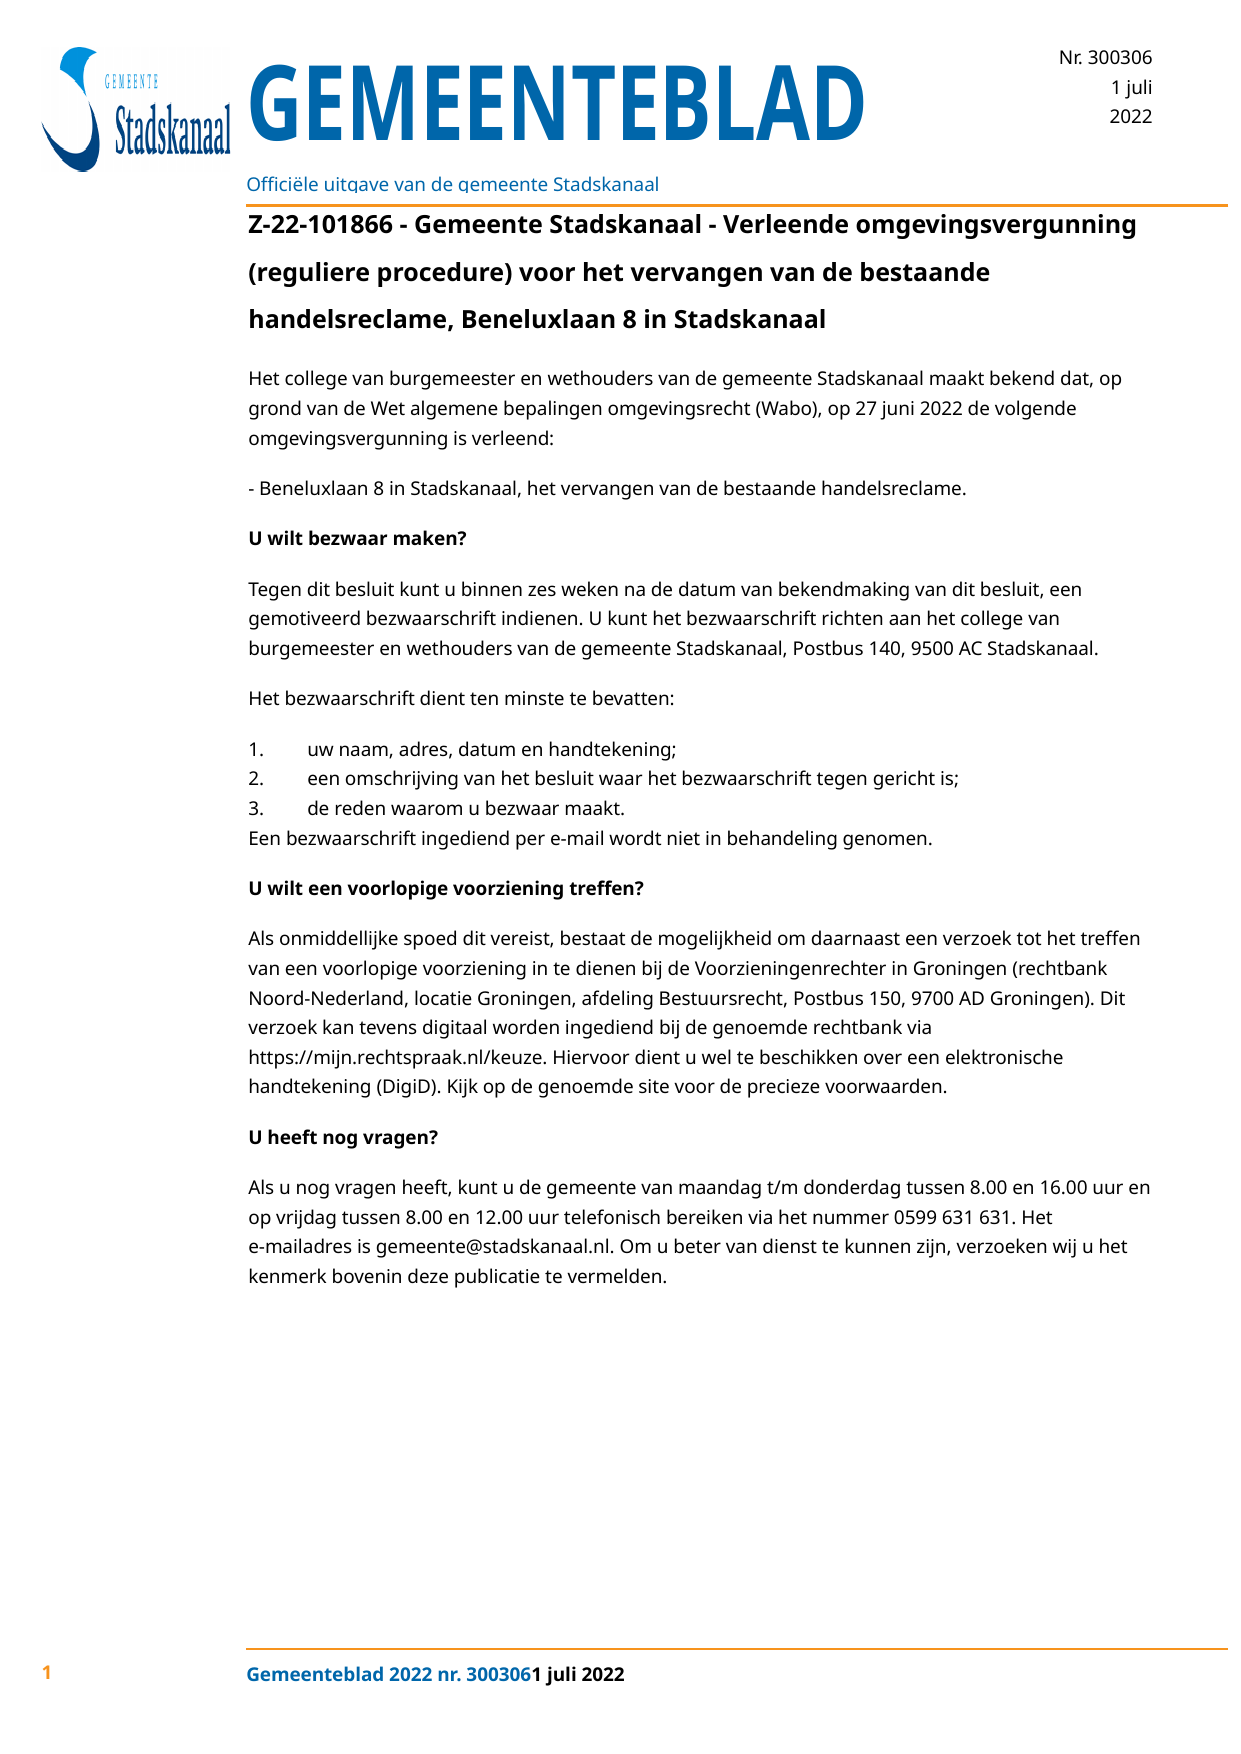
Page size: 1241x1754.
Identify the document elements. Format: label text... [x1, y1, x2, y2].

picture [41, 47, 231, 172]
text Als onmiddellijke spoed dit vereist, bestaat de mogelijkheid om daarnaast een verzoek tot het treffen van een voorlopige voorziening in te dienen bij de Voorzieningenrechter in Groningen (rechtbank Noord-Nederland, locatie Groningen, afdeling Bestuursrecht, Postbus 150, 9700 AD Groningen). Dit verzoek kan tevens digitaal worden ingediend bij de genoemde rechtbank via https://mijn.rechtspraak.nl/keuze. Hiervoor dient u wel te beschikken over een elektronische handtekening (DigiD). Kijk op de genoemde site voor de precieze voorwaarden. [248, 926, 1152, 1099]
text U wilt een voorlopige voorziening treffen? [248, 875, 1152, 901]
text - Beneluxlaan 8 in Stadskanaal, het vervangen van de bestaande handelsreclame. [248, 475, 1152, 501]
text Tegen dit besluit kunt u binnen zes weken na de datum van bekendmaking van dit besluit, een gemotiveerd bezwaarschrift indienen. U kunt het bezwaarschrift richten aan het college van burgemeester en wethouders van de gemeente Stadskanaal, Postbus 140, 9500 AC Stadskanaal. [248, 576, 1152, 661]
text Z-22-101866 - Gemeente Stadskanaal - Verleende omgevingsvergunning (reguliere procedure) voor het vervangen van de bestaande handelsreclame, Beneluxlaan 8 in Stadskanaal [248, 207, 1152, 336]
list uw naam, adres, datum en handtekening; [248, 736, 1152, 762]
list een omschrijving van het besluit waar het bezwaarschrift tegen gericht is; [248, 766, 1152, 791]
text Een bezwaarschrift ingediend per e-mail wordt niet in behandeling genomen. [248, 825, 1152, 850]
text Het bezwaarschrift dient ten minste te bevatten: [248, 686, 1152, 711]
list de reden waarom u bezwaar maakt. [248, 795, 1152, 821]
text Het college van burgemeester en wethouders van de gemeente Stadskanaal maakt bekend dat, op grond van de Wet algemene bepalingen omgevingsrecht (Wabo), op 27 juni 2022 de volgende omgevingsvergunning is verleend: [248, 366, 1152, 450]
text U wilt bezwaar maken? [248, 526, 1152, 551]
text U heeft nog vragen? [248, 1124, 1152, 1149]
text Als u nog vragen heeft, kunt u de gemeente van maandag t/m donderdag tussen 8.00 en 16.00 uur en op vrijdag tussen 8.00 en 12.00 uur telefonisch bereiken via het nummer 0599 631 631. Het e‑mailadres is gemeente@stadskanaal.nl. Om u beter van dienst te kunnen zijn, verzoeken wij u het kenmerk bovenin deze publicatie te vermelden. [248, 1174, 1152, 1289]
